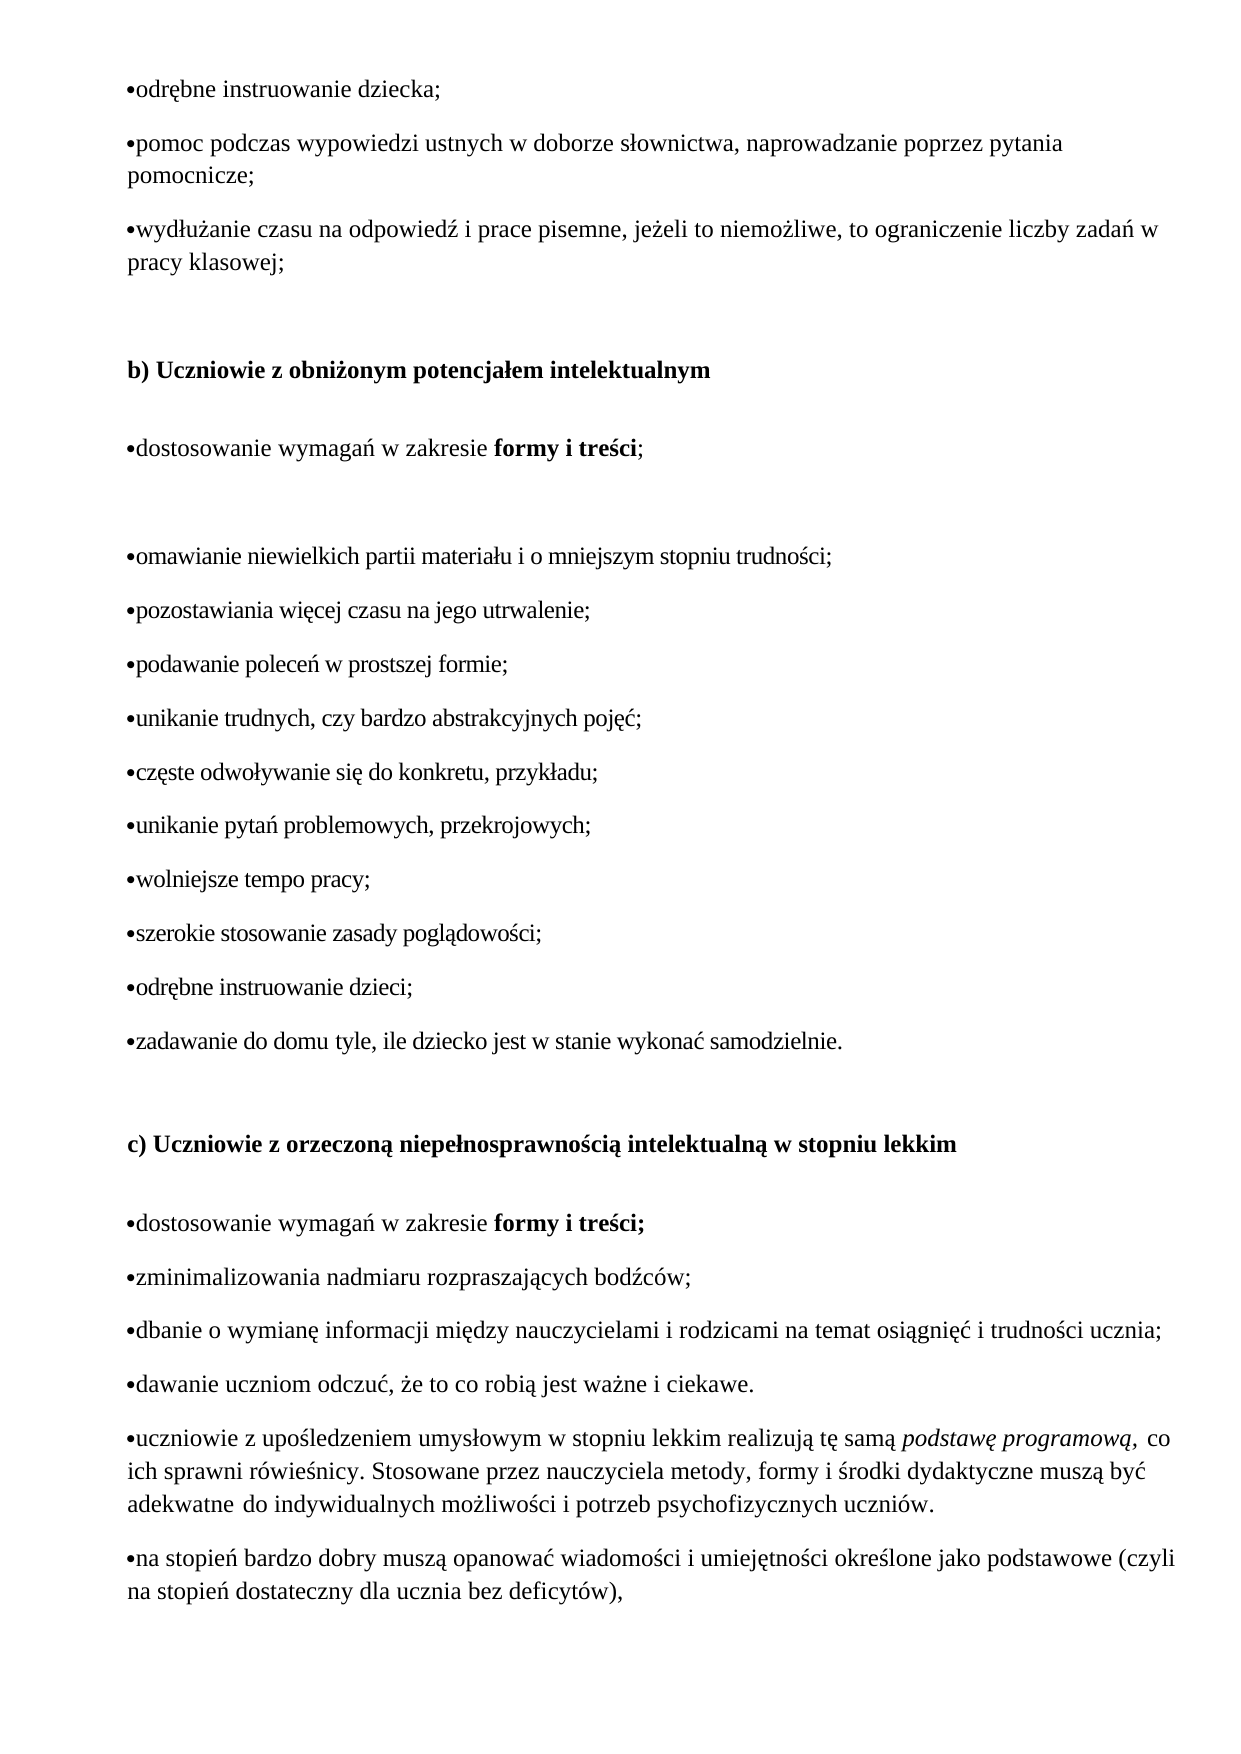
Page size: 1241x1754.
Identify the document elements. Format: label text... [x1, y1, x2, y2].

list dawanie uczniom odczuć, że to co robią jest ważne i ciekawe. [127, 1369, 1180, 1398]
list omawianie niewielkich partii materiału i o mniejszym stopniu trudności; [127, 541, 1180, 570]
list dbanie o wymianę informacji między nauczycielami i rodzicami na temat osiągnięć i trudności ucznia; [127, 1315, 1180, 1344]
text b) Uczniowie z obniżonym potencjałem intelektualnym [127, 355, 1180, 384]
list uczniowie z upośledzeniem umysłowym w stopniu lekkim realizują tę samą podstawę programową, co ich sprawni rówieśnicy. Stosowane przez nauczyciela metody, formy i środki dydaktyczne muszą być adekwatne do indywidualnych możliwości i potrzeb psychofizycznych uczniów. [127, 1423, 1180, 1518]
list dostosowanie wymagań w zakresie formy i treści; [127, 1208, 1180, 1236]
list podawanie poleceń w prostszej formie; [127, 649, 1180, 678]
list częste odwoływanie się do konkretu, przykładu; [127, 757, 1180, 785]
list szerokie stosowanie zasady poglądowości; [127, 918, 1180, 947]
list pomoc podczas wypowiedzi ustnych w doborze słownictwa, naprowadzanie poprzez pytania pomocnicze; [127, 128, 1180, 189]
list odrębne instruowanie dziecka; [127, 74, 1180, 102]
list wydłużanie czasu na odpowiedź i prace pisemne, jeżeli to niemożliwe, to ograniczenie liczby zadań w pracy klasowej; [127, 214, 1180, 276]
list unikanie pytań problemowych, przekrojowych; [127, 811, 1180, 839]
text c) Uczniowie z orzeczoną niepełnosprawnością intelektualną w stopniu lekkim [127, 1129, 1180, 1158]
list wolniejsze tempo pracy; [127, 864, 1180, 893]
list unikanie trudnych, czy bardzo abstrakcyjnych pojęć; [127, 703, 1180, 732]
list odrębne instruowanie dzieci; [127, 972, 1180, 1001]
list zminimalizowania nadmiaru rozpraszających bodźców; [127, 1262, 1180, 1290]
list zadawanie do domu tyle, ile dziecko jest w stanie wykonać samodzielnie. [127, 1026, 1180, 1055]
list pozostawiania więcej czasu na jego utrwalenie; [127, 595, 1180, 624]
list na stopień bardzo dobry muszą opanować wiadomości i umiejętności określone jako podstawowe (czyli na stopień dostateczny dla ucznia bez deficytów), [127, 1543, 1180, 1605]
list dostosowanie wymagań w zakresie formy i treści; [127, 433, 1180, 462]
